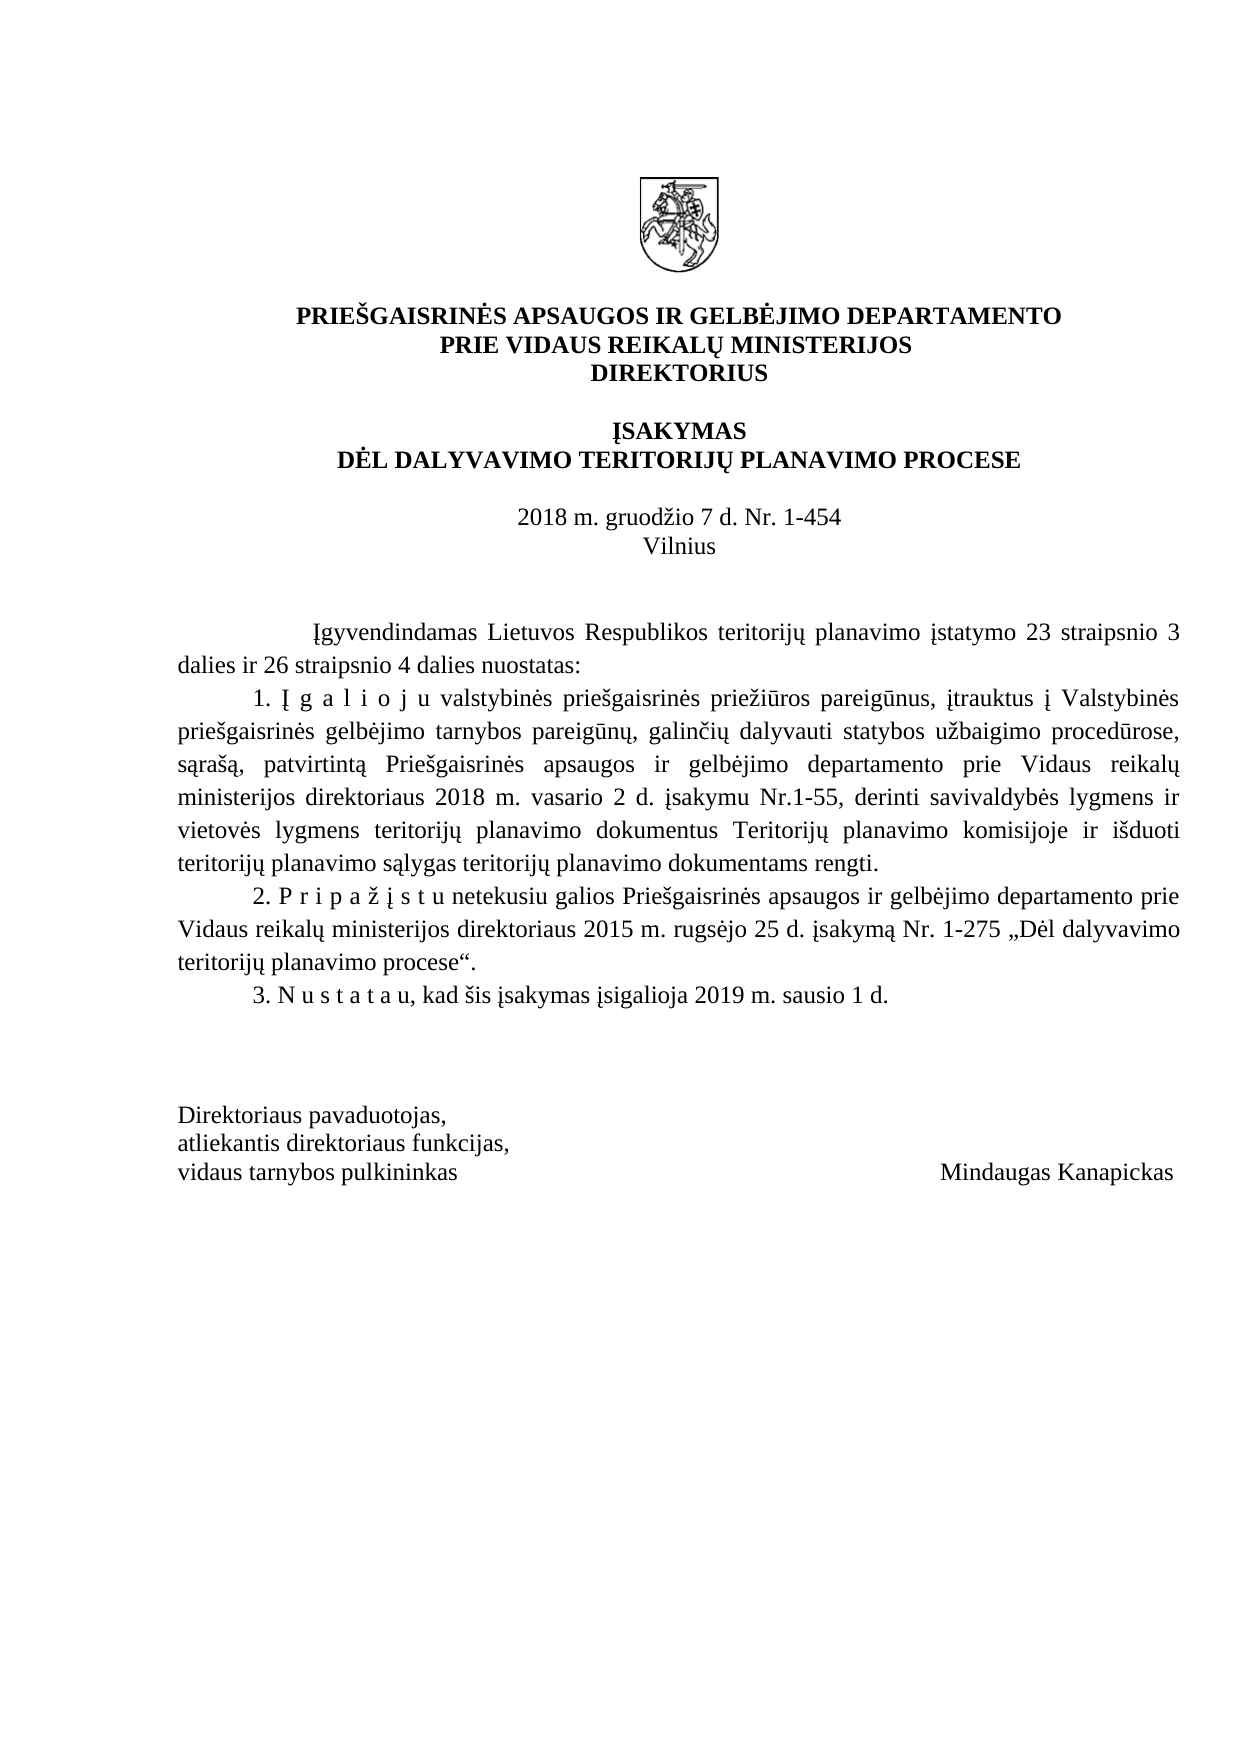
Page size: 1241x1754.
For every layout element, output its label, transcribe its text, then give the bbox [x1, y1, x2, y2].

text DIREKTORIUS [177, 358, 1181, 387]
text 2. P r i p a ž į s t u netekusiu galios Priešgaisrinės apsaugos ir gelbėjimo departamento prie Vidaus reikalų ministerijos direktoriaus 2015 m. rugsėjo 25 d. įsakymą Nr. 1-275 „Dėl dalyvavimo teritorijų planavimo procese“. [177, 881, 1181, 976]
text 3. N u s t a t a u, kad šis įsakymas įsigalioja 2019 m. sausio 1 d. [177, 980, 1181, 1009]
text ĮSAKYMAS [177, 416, 1181, 445]
text 1. Į g a l i o j u valstybinės priešgaisrinės priežiūros pareigūnus, įtrauktus į Valstybinės priešgaisrinės gelbėjimo tarnybos pareigūnų, galinčių dalyvauti statybos užbaigimo procedūrose, sąrašą, patvirtintą Priešgaisrinės apsaugos ir gelbėjimo departamento prie Vidaus reikalų ministerijos direktoriaus 2018 m. vasario 2 d. įsakymu Nr.1-55, derinti savivaldybės lygmens ir vietovės lygmens teritorijų planavimo dokumentus Teritorijų planavimo komisijoje ir išduoti teritorijų planavimo sąlygas teritorijų planavimo dokumentams rengti. [177, 683, 1181, 877]
text vidaus tarnybos pulkininkas Mindaugas Kanapickas [177, 1157, 1181, 1186]
text Vilnius [177, 531, 1181, 560]
text PRIE VIDAUS REIKALŲ MINISTERIJOS [177, 330, 1181, 358]
text Direktoriaus pavaduotojas, [177, 1100, 1181, 1128]
text DĖL DALYVAVIMO TERITORIJŲ PLANAVIMO PROCESE [177, 445, 1181, 473]
text 2018 m. gruodžio 7 d. Nr. 1-454 [177, 502, 1181, 531]
text Įgyvendindamas Lietuvos Respublikos teritorijų planavimo įstatymo 23 straipsnio 3 dalies ir 26 straipsnio 4 dalies nuostatas: [177, 617, 1181, 679]
text PRIEŠGAISRINĖS APSAUGOS IR GELBĖJIMO DEPARTAMENTO [177, 301, 1181, 330]
text atliekantis direktoriaus funkcijas, [177, 1128, 1181, 1157]
